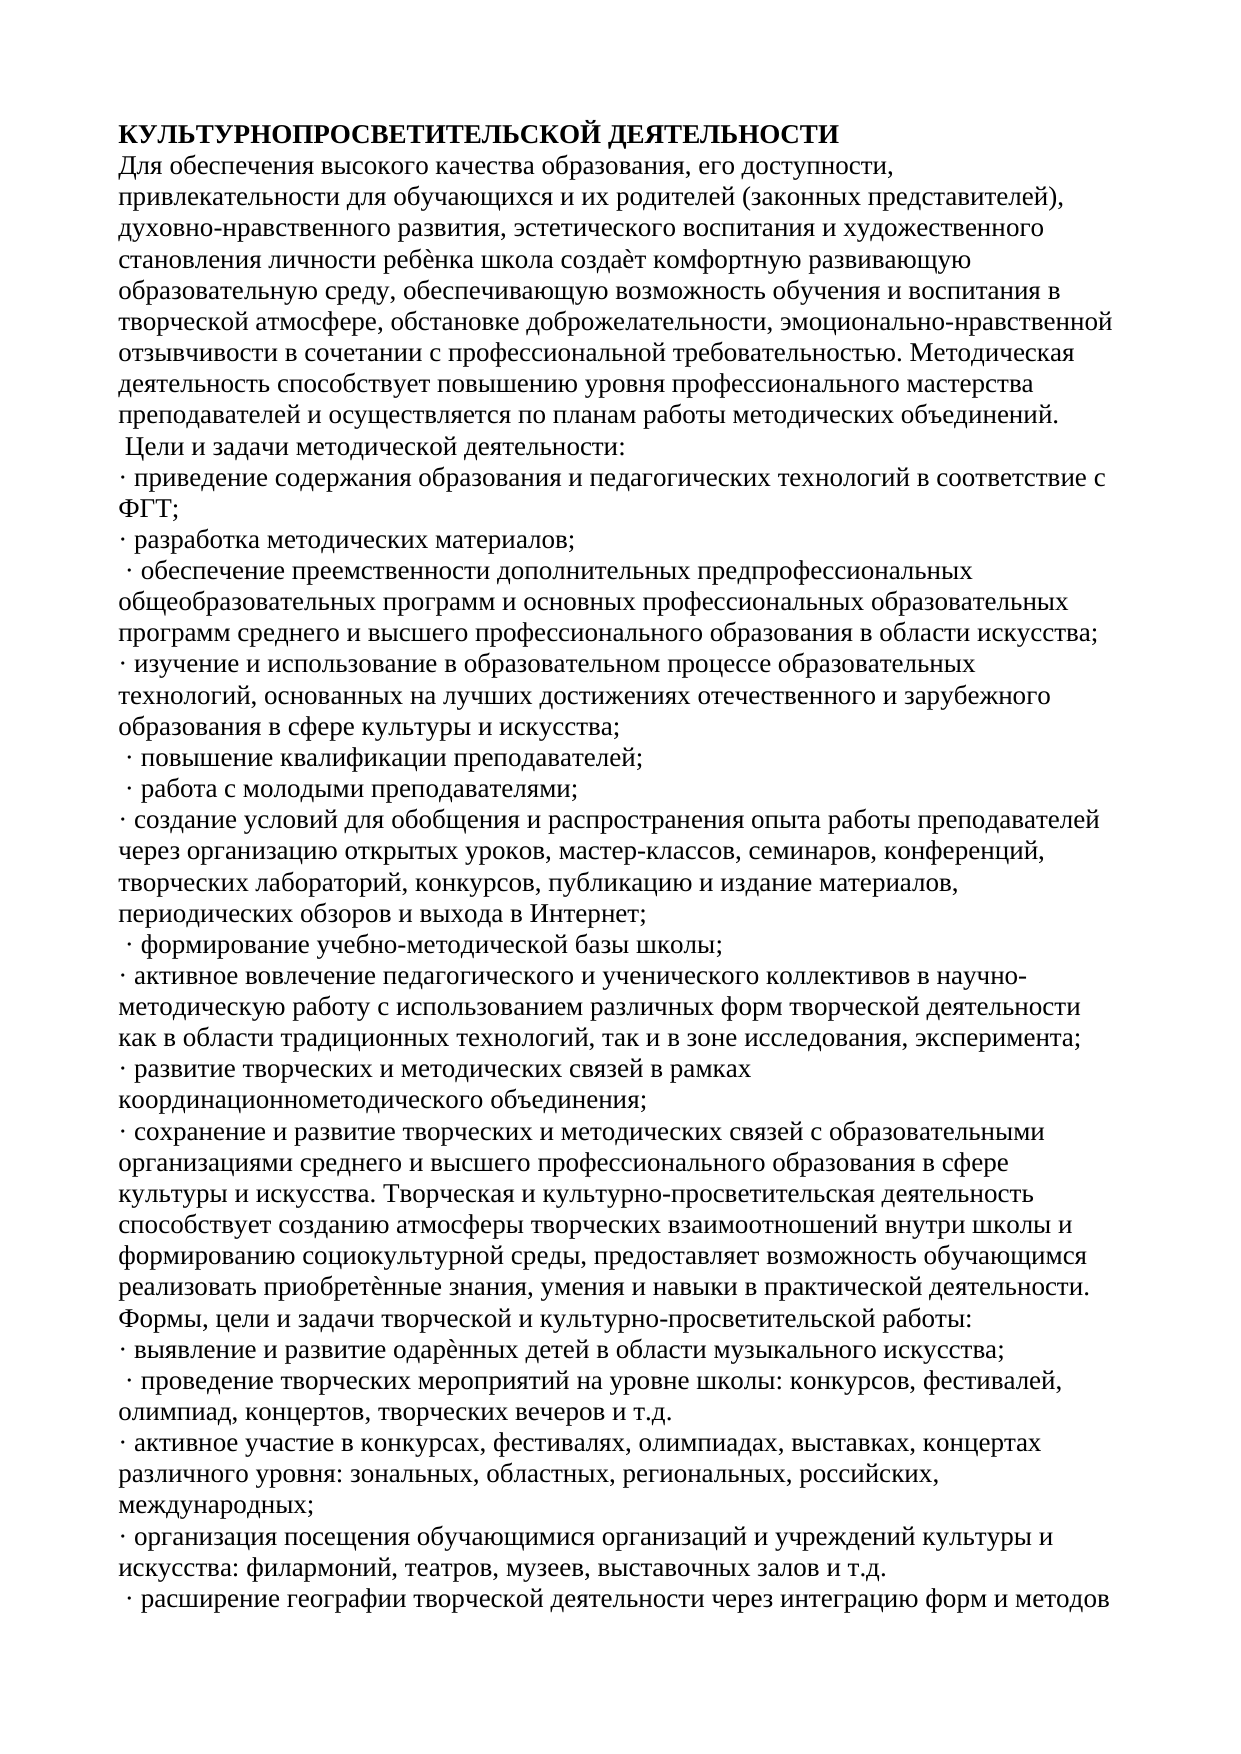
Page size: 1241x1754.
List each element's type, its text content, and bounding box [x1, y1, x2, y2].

text · повышение квалификации преподавателей; [118, 741, 1122, 772]
text · активное участие в конкурсах, фестивалях, олимпиадах, выставках, концертах различного уровня: зональных, областных, региональных, российских, международных; [118, 1426, 1122, 1520]
text · проведение творческих мероприятий на уровне школы: конкурсов, фестивалей, олимпиад, концертов, творческих вечеров и т.д. [118, 1364, 1122, 1426]
text · активное вовлечение педагогического и ученического коллективов в научно-методическую работу с использованием различных форм творческой деятельности как в области традиционных технологий, так и в зоне исследования, эксперимента; [118, 959, 1122, 1052]
text Для обеспечения высокого качества образования, его доступности, привлекательности для обучающихся и их родителей (законных представителей), духовно-нравственного развития, эстетического воспитания и художественного становления личности ребѐнка школа создаѐт комфортную развивающую образовательную среду, обеспечивающую возможность обучения и воспитания в творческой атмосфере, обстановке доброжелательности, эмоционально-нравственной отзывчивости в сочетании с профессиональной требовательностью. Методическая деятельность способствует повышению уровня профессионального мастерства преподавателей и осуществляется по планам работы методических объединений. [118, 149, 1122, 429]
text · обеспечение преемственности дополнительных предпрофессиональных общеобразовательных программ и основных профессиональных образовательных программ среднего и высшего профессионального образования в области искусства; [118, 554, 1122, 648]
text · формирование учебно-методической базы школы; [118, 928, 1122, 959]
text Формы, цели и задачи творческой и культурно-просветительской работы: [118, 1302, 1122, 1333]
text · изучение и использование в образовательном процессе образовательных технологий, основанных на лучших достижениях отечественного и зарубежного образования в сфере культуры и искусства; [118, 648, 1122, 741]
text · работа с молодыми преподавателями; [118, 772, 1122, 803]
text · приведение содержания образования и педагогических технологий в соответствие с ФГТ; [118, 461, 1122, 523]
text · расширение географии творческой деятельности через интеграцию форм и методов [118, 1582, 1122, 1613]
text · выявление и развитие одарѐнных детей в области музыкального искусства; [118, 1333, 1122, 1364]
text · создание условий для обобщения и распространения опыта работы преподавателей через организацию открытых уроков, мастер-классов, семинаров, конференций, творческих лабораторий, конкурсов, публикацию и издание материалов, периодических обзоров и выхода в Интернет; [118, 803, 1122, 928]
text КУЛЬТУРНОПРОСВЕТИТЕЛЬСКОЙ ДЕЯТЕЛЬНОСТИ [118, 118, 1122, 149]
text Цели и задачи методической деятельности: [118, 429, 1122, 461]
text · разработка методических материалов; [118, 523, 1122, 554]
text · сохранение и развитие творческих и методических связей с образовательными организациями среднего и высшего профессионального образования в сфере культуры и искусства. Творческая и культурно-просветительская деятельность способствует созданию атмосферы творческих взаимоотношений внутри школы и формированию социокультурной среды, предоставляет возможность обучающимся реализовать приобретѐнные знания, умения и навыки в практической деятельности. [118, 1115, 1122, 1302]
text · организация посещения обучающимися организаций и учреждений культуры и искусства: филармоний, театров, музеев, выставочных залов и т.д. [118, 1520, 1122, 1582]
text · развитие творческих и методических связей в рамках координационнометодического объединения; [118, 1052, 1122, 1115]
